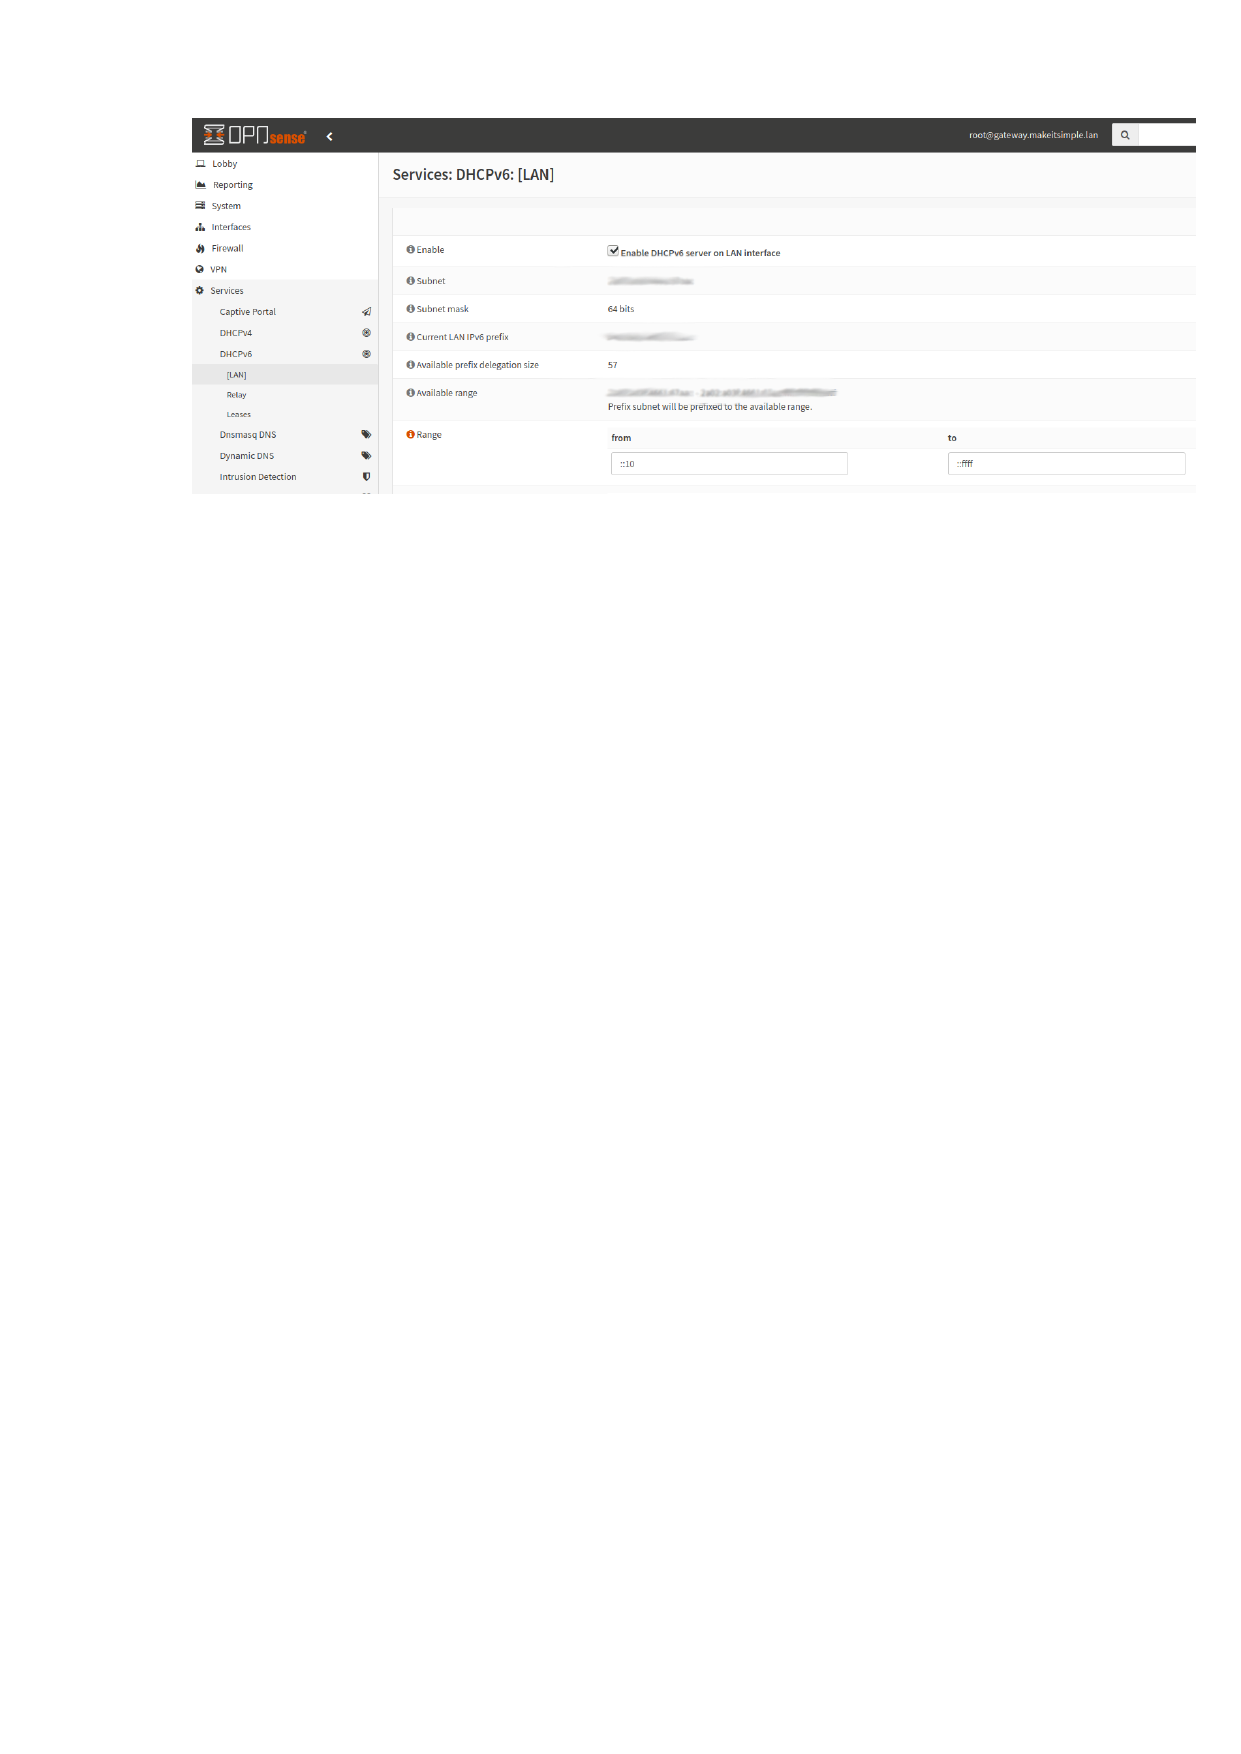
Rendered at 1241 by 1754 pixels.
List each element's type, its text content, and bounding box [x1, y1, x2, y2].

picture [192, 118, 1196, 494]
list Dans Services → DHCPv6 → LAN, cliquer sur Enable, définir un Range et indiquer un préfixe de 64 [177, 118, 192, 493]
